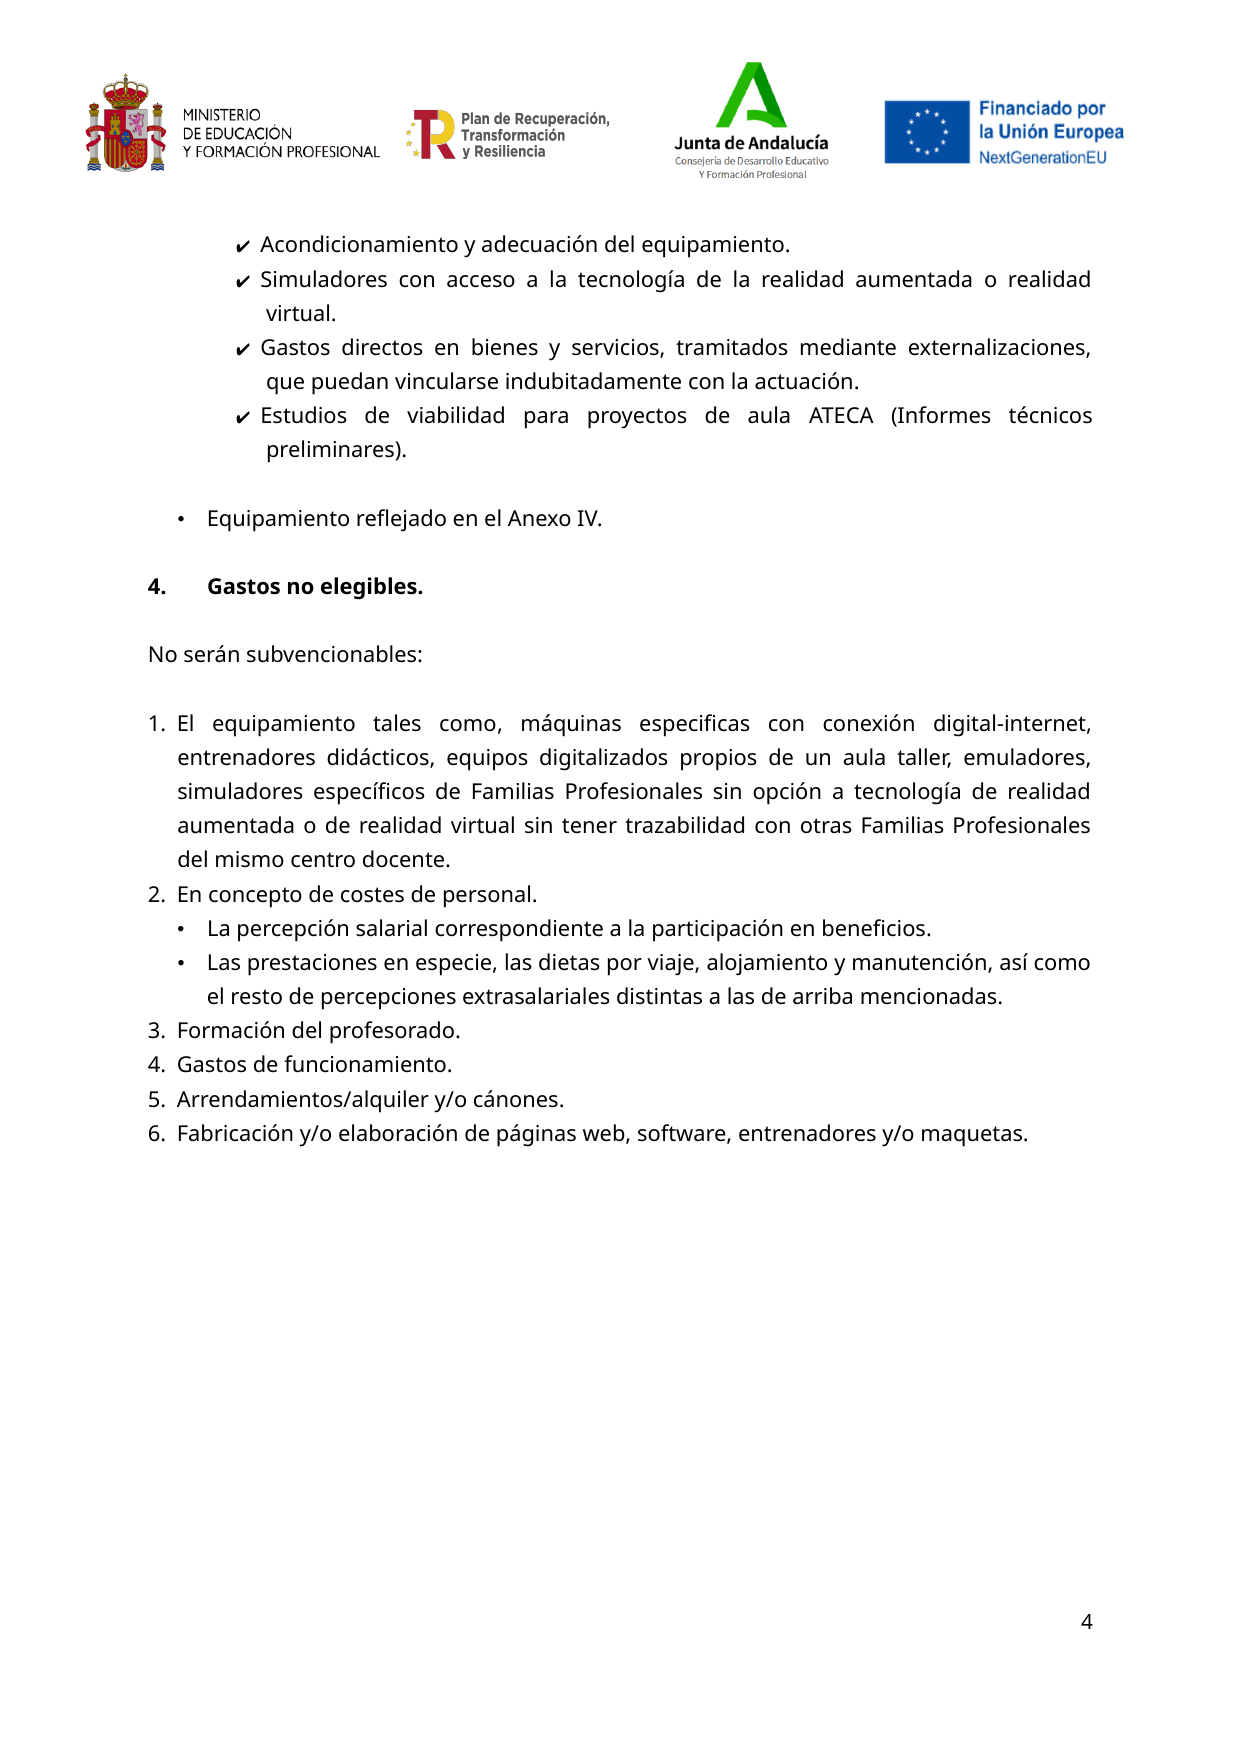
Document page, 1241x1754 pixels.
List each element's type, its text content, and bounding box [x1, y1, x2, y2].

list Equipamiento reflejado en el Anexo IV. [177, 503, 1093, 532]
text 4. Gastos no elegibles. [148, 571, 1093, 601]
text 4. Gastos de funcionamiento. [148, 1049, 1093, 1079]
list Acondicionamiento y adecuación del equipamiento. [236, 229, 1093, 259]
picture [83, 71, 380, 173]
text 1. El equipamiento tales como, máquinas especificas con conexión digital-internet, entrenadores didácticos, equipos digitalizados propios de un aula taller, emuladores, simuladores específicos de Familias Profesionales sin opción a tecnología de realidad aumentada o de realidad virtual sin tener trazabilidad con otras Familias Profesionales del mismo centro docente. [148, 708, 1093, 874]
picture [396, 96, 619, 174]
picture [870, 81, 1131, 173]
text 3. Formación del profesorado. [148, 1015, 1093, 1045]
text 2. En concepto de costes de personal. [148, 878, 1093, 908]
list Gastos directos en bienes y servicios, tramitados mediante externalizaciones, que puedan vincularse indubitadamente con la actuación. [236, 332, 1093, 396]
picture [655, 46, 849, 201]
list Las prestaciones en especie, las dietas por viaje, alojamiento y manutención, así como el resto de percepciones extrasalariales distintas a las de arriba mencionadas. [177, 947, 1093, 1011]
text 6. Fabricación y/o elaboración de páginas web, software, entrenadores y/o maquetas. [148, 1118, 1093, 1147]
list No serán subvencionables: [148, 639, 1093, 669]
list Estudios de viabilidad para proyectos de aula ATECA (Informes técnicos preliminares). [236, 400, 1093, 464]
text 5. Arrendamientos/alquiler y/o cánones. [148, 1083, 1093, 1113]
list La percepción salarial correspondiente a la participación en beneficios. [177, 913, 1093, 942]
list Simuladores con acceso a la tecnología de la realidad aumentada o realidad virtual. [236, 263, 1093, 327]
